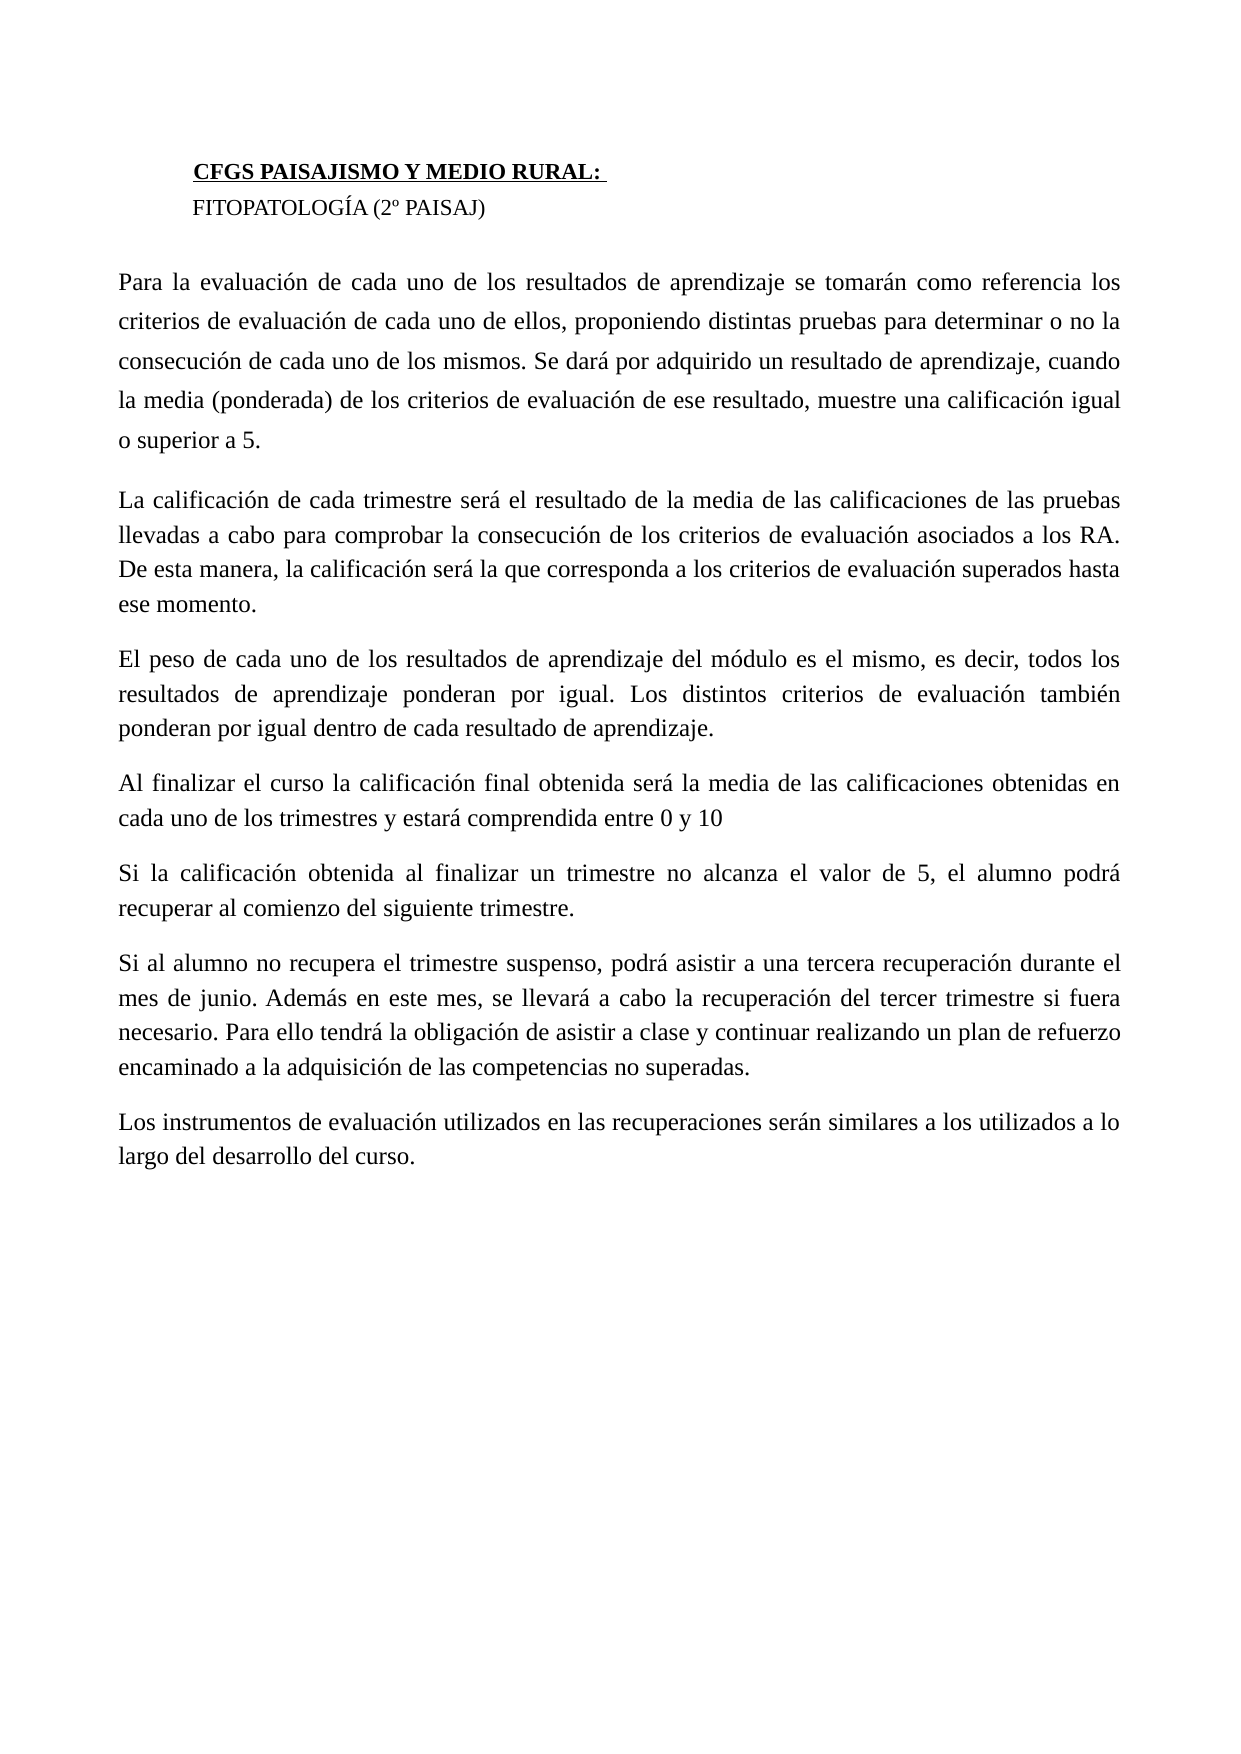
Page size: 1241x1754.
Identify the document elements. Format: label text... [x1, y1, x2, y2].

text La calificación de cada trimestre será el resultado de la media de las calificaciones de las pruebas llevadas a cabo para comprobar la consecución de los criterios de evaluación asociados a los RA. De esta manera, la calificación será la que corresponda a los criterios de evaluación superados hasta ese momento. [118, 486, 1122, 618]
text El peso de cada uno de los resultados de aprendizaje del módulo es el mismo, es decir, todos los resultados de aprendizaje ponderan por igual. Los distintos criterios de evaluación también ponderan por igual dentro de cada resultado de aprendizaje. [118, 644, 1122, 742]
text Si la calificación obtenida al finalizar un trimestre no alcanza el valor de 5, el alumno podrá recuperar al comienzo del siguiente trimestre. [118, 858, 1122, 922]
text FITOPATOLOGÍA (2º PAISAJ) [118, 194, 1122, 220]
text Al finalizar el curso la calificación final obtenida será la media de las calificaciones obtenidas en cada uno de los trimestres y estará comprendida entre 0 y 10 [118, 768, 1122, 832]
text Si al alumno no recupera el trimestre suspenso, podrá asistir a una tercera recuperación durante el mes de junio. Además en este mes, se llevará a cabo la recuperación del tercer trimestre si fuera necesario. Para ello tendrá la obligación de asistir a clase y continuar realizando un plan de refuerzo encaminado a la adquisición de las competencias no superadas. [118, 948, 1122, 1080]
text Los instrumentos de evaluación utilizados en las recuperaciones serán similares a los utilizados a lo largo del desarrollo del curso. [118, 1107, 1122, 1170]
list CFGS PAISAJISMO Y MEDIO RURAL: [156, 158, 1122, 184]
text Para la evaluación de cada uno de los resultados de aprendizaje se tomarán como referencia los criterios de evaluación de cada uno de ellos, proponiendo distintas pruebas para determinar o no la consecución de cada uno de los mismos. Se dará por adquirido un resultado de aprendizaje, cuando la media (ponderada) de los criterios de evaluación de ese resultado, muestre una calificación igual o superior a 5. [118, 267, 1122, 454]
